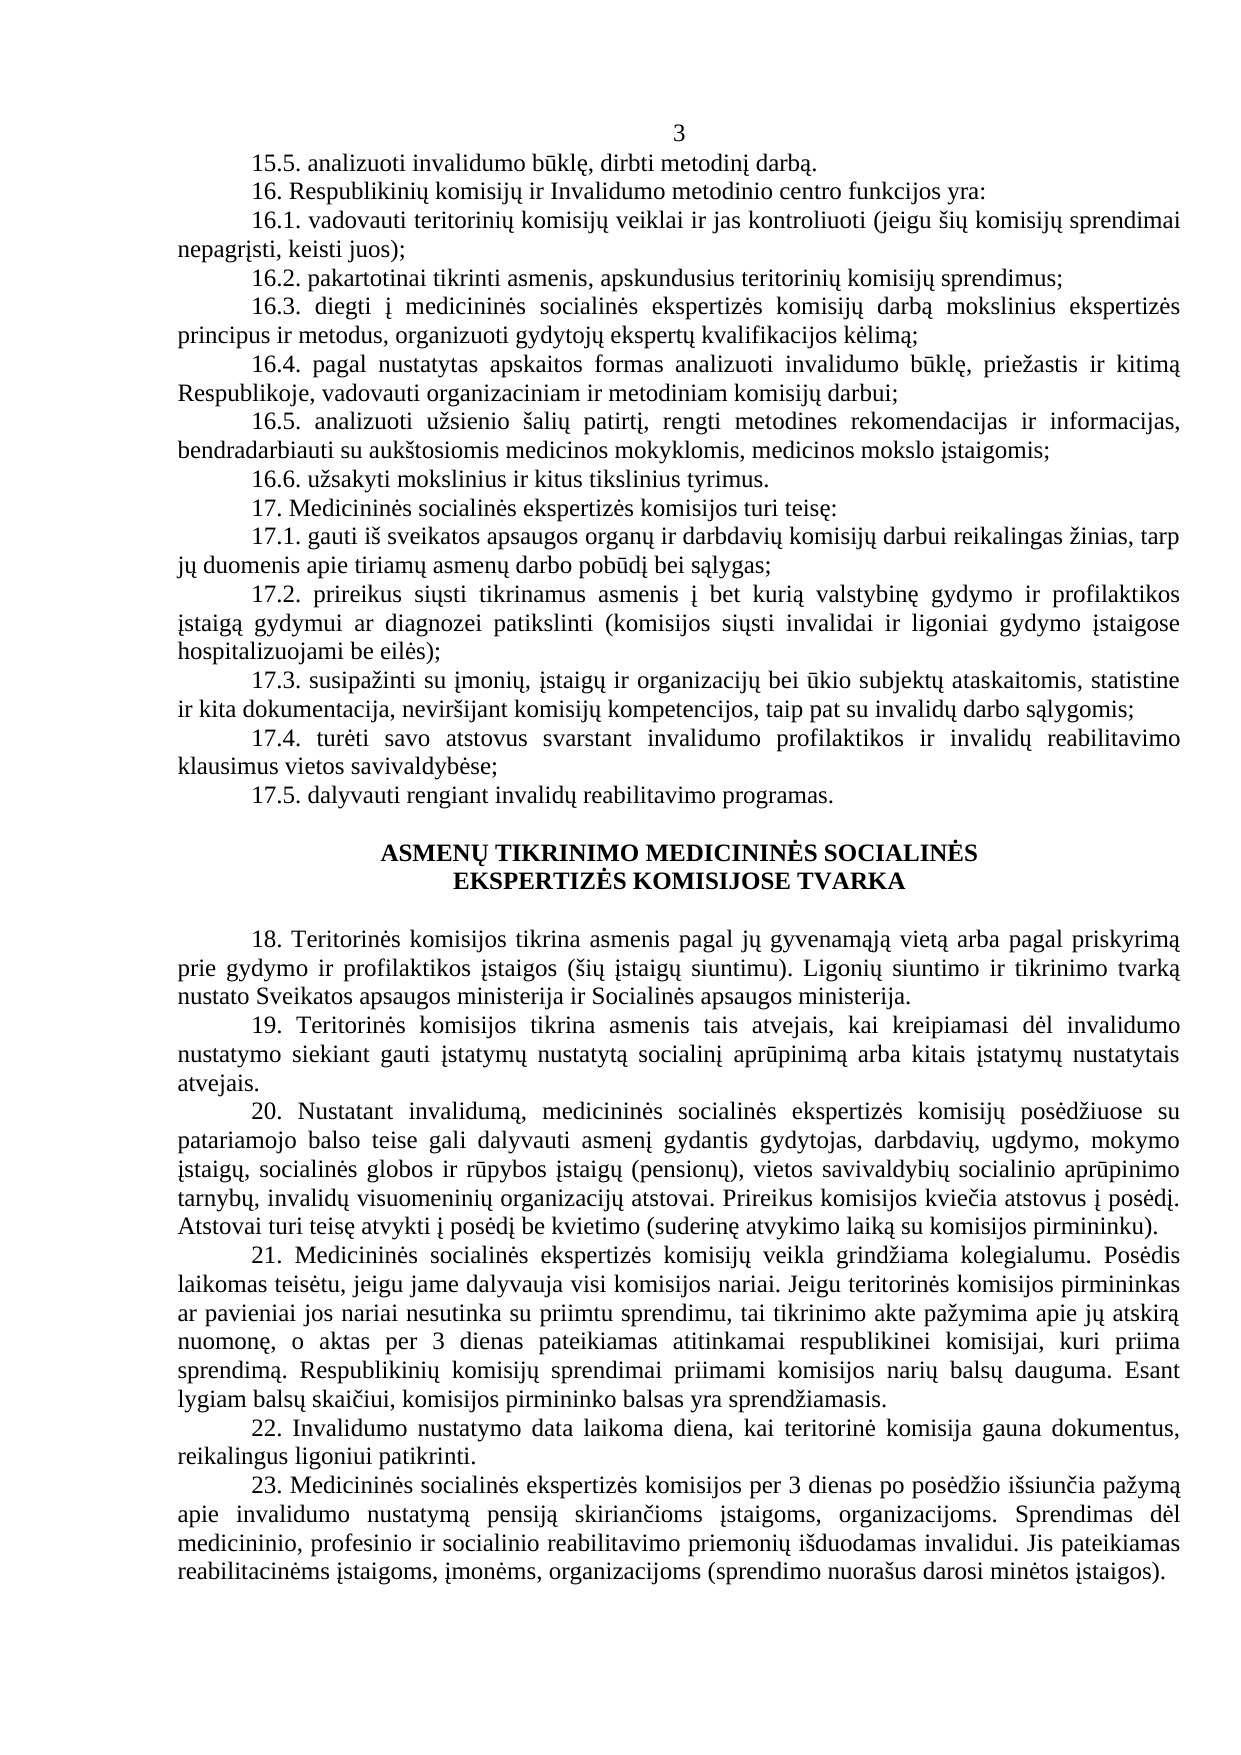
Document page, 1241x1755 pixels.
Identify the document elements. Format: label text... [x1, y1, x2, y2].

text 22. Invalidumo nustatymo data laikoma diena, kai teritorinė komisija gauna dokumentus, reikalingus ligoniui patikrinti. [177, 1413, 1181, 1470]
text 16.5. analizuoti užsienio šalių patirtį, rengti metodines rekomendacijas ir informacijas, bendradarbiauti su aukštosiomis medicinos mokyklomis, medicinos mokslo įstaigomis; [177, 406, 1181, 464]
text 17.1. gauti iš sveikatos apsaugos organų ir darbdavių komisijų darbui reikalingas žinias, tarp jų duomenis apie tiriamų asmenų darbo pobūdį bei sąlygas; [177, 521, 1181, 579]
text 17.3. susipažinti su įmonių, įstaigų ir organizacijų bei ūkio subjektų ataskaitomis, statistine ir kita dokumentacija, neviršijant komisijų kompetencijos, taip pat su invalidų darbo sąlygomis; [177, 665, 1181, 723]
text 17.4. turėti savo atstovus svarstant invalidumo profilaktikos ir invalidų reabilitavimo klausimus vietos savivaldybėse; [177, 723, 1181, 780]
text Asmenų tikrinimo medicininės socialinės [177, 838, 1181, 866]
text 17.2. prireikus siųsti tikrinamus asmenis į bet kurią valstybinę gydymo ir profilaktikos įstaigą gydymui ar diagnozei patikslinti (komisijos siųsti invalidai ir ligoniai gydymo įstaigose hospitalizuojami be eilės); [177, 579, 1181, 665]
text 19. Teritorinės komisijos tikrina asmenis tais atvejais, kai kreipiamasi dėl invalidumo nustatymo siekiant gauti įstatymų nustatytą socialinį aprūpinimą arba kitais įstatymų nustatytais atvejais. [177, 1010, 1181, 1096]
text 23. Medicininės socialinės ekspertizės komisijos per 3 dienas po posėdžio išsiunčia pažymą apie invalidumo nustatymą pensiją skiriančioms įstaigoms, organizacijoms. Sprendimas dėl medicininio, profesinio ir socialinio reabilitavimo priemonių išduodamas invalidui. Jis pateikiamas reabilitacinėms įstaigoms, įmonėms, organizacijoms (sprendimo nuorašus darosi minėtos įstaigos). [177, 1470, 1181, 1585]
text 16.1. vadovauti teritorinių komisijų veiklai ir jas kontroliuoti (jeigu šių komisijų sprendimai nepagrįsti, keisti juos); [177, 205, 1181, 263]
text 16.2. pakartotinai tikrinti asmenis, apskundusius teritorinių komisijų sprendimus; [177, 263, 1181, 291]
text 20. Nustatant invalidumą, medicininės socialinės ekspertizės komisijų posėdžiuose su patariamojo balso teise gali dalyvauti asmenį gydantis gydytojas, darbdavių, ugdymo, mokymo įstaigų, socialinės globos ir rūpybos įstaigų (pensionų), vietos savivaldybių socialinio aprūpinimo tarnybų, invalidų visuomeninių organizacijų atstovai. Prireikus komisijos kviečia atstovus į posėdį. Atstovai turi teisę atvykti į posėdį be kvietimo (suderinę atvykimo laiką su komisijos pirmininku). [177, 1096, 1181, 1240]
text 17. Medicininės socialinės ekspertizės komisijos turi teisę: [177, 493, 1181, 521]
text 16.6. užsakyti mokslinius ir kitus tikslinius tyrimus. [177, 464, 1181, 493]
text 18. Teritorinės komisijos tikrina asmenis pagal jų gyvenamąją vietą arba pagal priskyrimą prie gydymo ir profilaktikos įstaigos (šių įstaigų siuntimu). Ligonių siuntimo ir tikrinimo tvarką nustato Sveikatos apsaugos ministerija ir Socialinės apsaugos ministerija. [177, 924, 1181, 1010]
text 16. Respublikinių komisijų ir Invalidumo metodinio centro funkcijos yra: [177, 176, 1181, 205]
text 15.5. analizuoti invalidumo būklę, dirbti metodinį darbą. [177, 148, 1181, 176]
text 16.4. pagal nustatytas apskaitos formas analizuoti invalidumo būklę, priežastis ir kitimą Respublikoje, vadovauti organizaciniam ir metodiniam komisijų darbui; [177, 349, 1181, 406]
text ekspertizės komisijose tvarka [177, 866, 1181, 895]
text 17.5. dalyvauti rengiant invalidų reabilitavimo programas. [177, 780, 1181, 809]
text 21. Medicininės socialinės ekspertizės komisijų veikla grindžiama kolegialumu. Posėdis laikomas teisėtu, jeigu jame dalyvauja visi komisijos nariai. Jeigu teritorinės komisijos pirmininkas ar pavieniai jos nariai nesutinka su priimtu sprendimu, tai tikrinimo akte pažymima apie jų atskirą nuomonę, o aktas per 3 dienas pateikiamas atitinkamai respublikinei komisijai, kuri priima sprendimą. Respublikinių komisijų sprendimai priimami komisijos narių balsų dauguma. Esant lygiam balsų skaičiui, komisijos pirmininko balsas yra sprendžiamasis. [177, 1240, 1181, 1413]
text 16.3. diegti į medicininės socialinės ekspertizės komisijų darbą mokslinius ekspertizės principus ir metodus, organizuoti gydytojų ekspertų kvalifikacijos kėlimą; [177, 291, 1181, 349]
